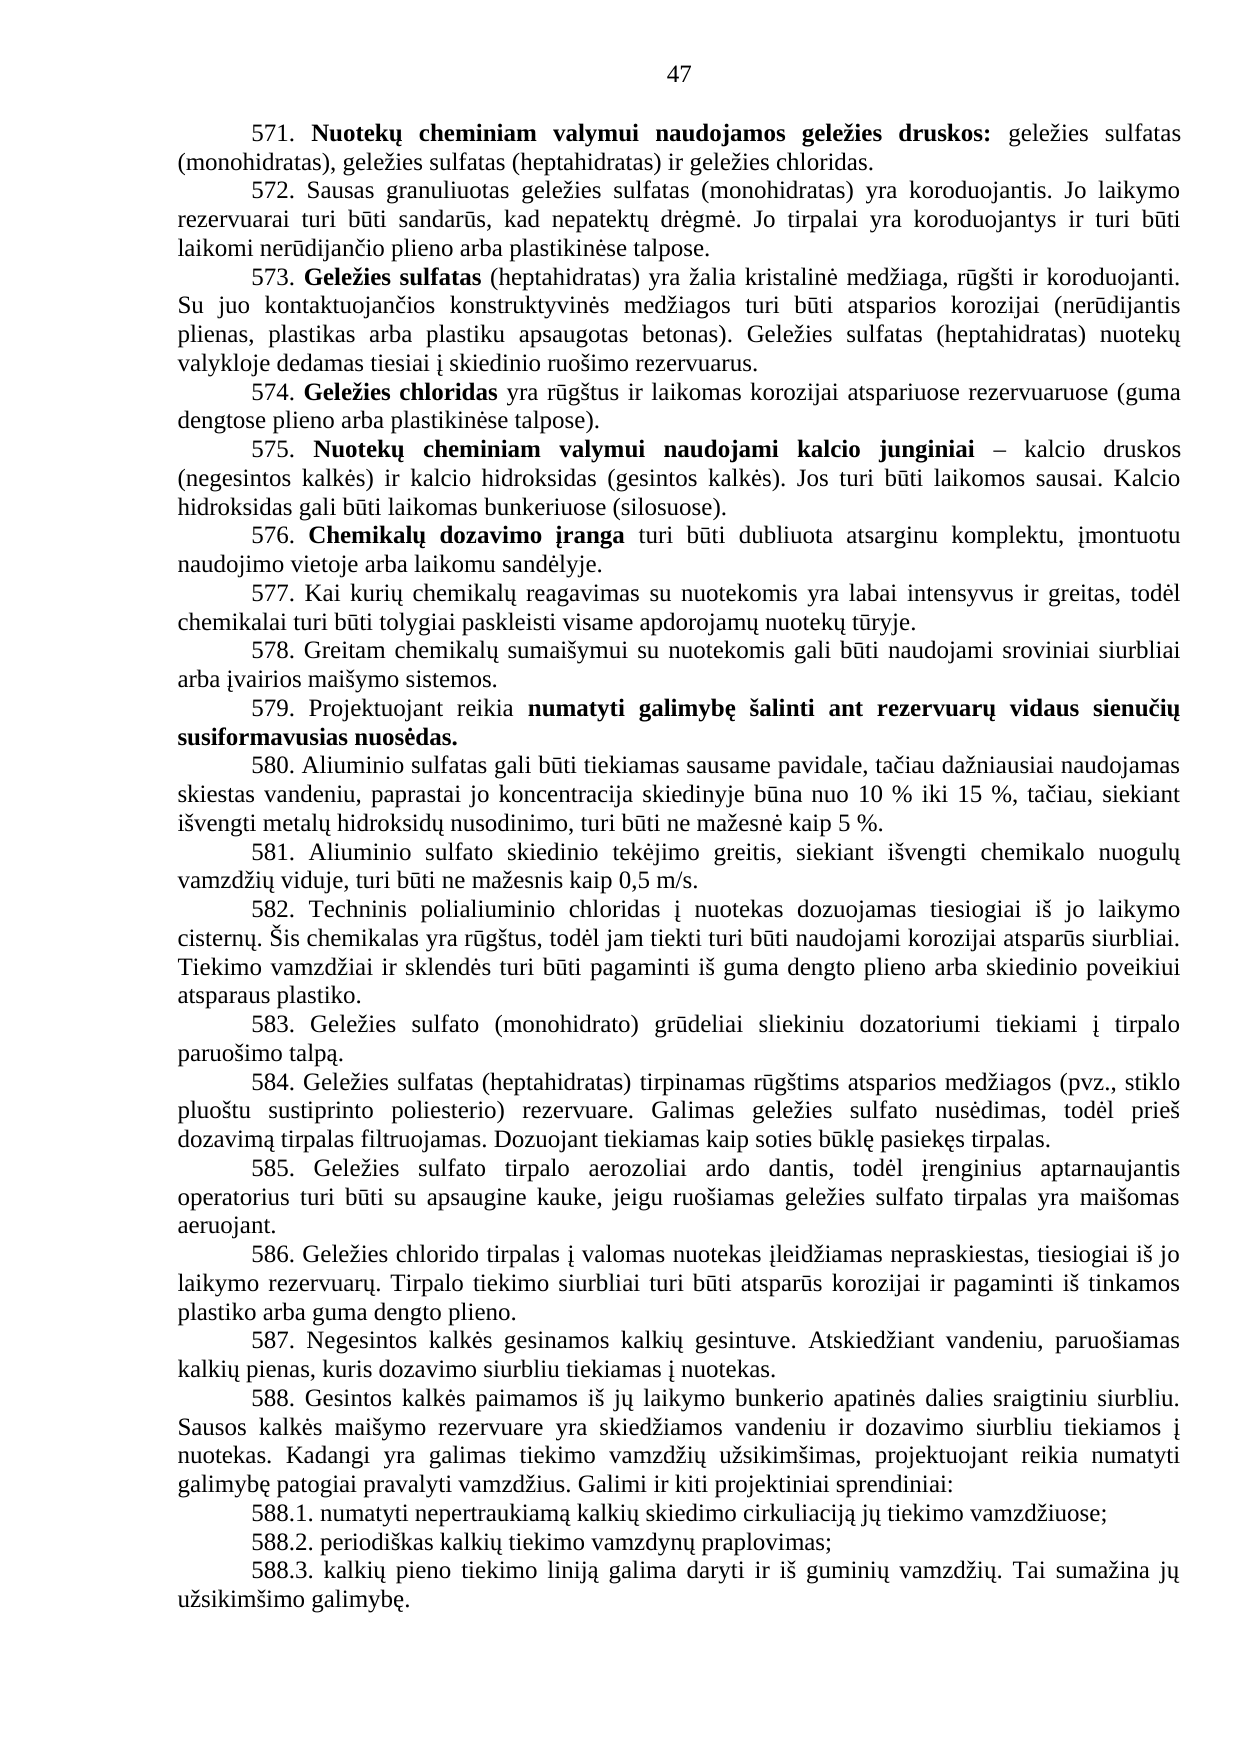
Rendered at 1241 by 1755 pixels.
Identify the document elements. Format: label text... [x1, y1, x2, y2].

text 585. Geležies sulfato tirpalo aerozoliai ardo dantis, todėl įrenginius aptarnaujantis operatorius turi būti su apsaugine kauke, jeigu ruošiamas geležies sulfato tirpalas yra maišomas aeruojant. [177, 1153, 1181, 1239]
text 581. Aliuminio sulfato skiedinio tekėjimo greitis, siekiant išvengti chemikalo nuogulų vamzdžių viduje, turi būti ne mažesnis kaip 0,5 m/s. [177, 837, 1181, 894]
text 588.2. periodiškas kalkių tiekimo vamzdynų praplovimas; [177, 1527, 1181, 1556]
text 575. Nuotekų cheminiam valymui naudojami kalcio junginiai – kalcio druskos (negesintos kalkės) ir kalcio hidroksidas (gesintos kalkės). Jos turi būti laikomos sausai. Kalcio hidroksidas gali būti laikomas bunkeriuose (silosuose). [177, 434, 1181, 521]
text 576. Chemikalų dozavimo įranga turi būti dubliuota atsarginu komplektu, įmontuotu naudojimo vietoje arba laikomu sandėlyje. [177, 521, 1181, 578]
text 586. Geležies chlorido tirpalas į valomas nuotekas įleidžiamas nepraskiestas, tiesiogiai iš jo laikymo rezervuarų. Tirpalo tiekimo siurbliai turi būti atsparūs korozijai ir pagaminti iš tinkamos plastiko arba guma dengto plieno. [177, 1239, 1181, 1326]
text 582. Techninis polialiuminio chloridas į nuotekas dozuojamas tiesiogiai iš jo laikymo cisternų. Šis chemikalas yra rūgštus, todėl jam tiekti turi būti naudojami korozijai atsparūs siurbliai. Tiekimo vamzdžiai ir sklendės turi būti pagaminti iš guma dengto plieno arba skiedinio poveikiui atsparaus plastiko. [177, 894, 1181, 1009]
text 572. Sausas granuliuotas geležies sulfatas (monohidratas) yra koroduojantis. Jo laikymo rezervuarai turi būti sandarūs, kad nepatektų drėgmė. Jo tirpalai yra koroduojantys ir turi būti laikomi nerūdijančio plieno arba plastikinėse talpose. [177, 176, 1181, 262]
text 587. Negesintos kalkės gesinamos kalkių gesintuve. Atskiedžiant vandeniu, paruošiamas kalkių pienas, kuris dozavimo siurbliu tiekiamas į nuotekas. [177, 1326, 1181, 1383]
text 571. Nuotekų cheminiam valymui naudojamos geležies druskos: geležies sulfatas (monohidratas), geležies sulfatas (heptahidratas) ir geležies chloridas. [177, 118, 1181, 176]
text 584. Geležies sulfatas (heptahidratas) tirpinamas rūgštims atsparios medžiagos (pvz., stiklo pluoštu sustiprinto poliesterio) rezervuare. Galimas geležies sulfato nusėdimas, todėl prieš dozavimą tirpalas filtruojamas. Dozuojant tiekiamas kaip soties būklę pasiekęs tirpalas. [177, 1067, 1181, 1153]
text 574. Geležies chloridas yra rūgštus ir laikomas korozijai atspariuose rezervuaruose (guma dengtose plieno arba plastikinėse talpose). [177, 377, 1181, 434]
text 580. Aliuminio sulfatas gali būti tiekiamas sausame pavidale, tačiau dažniausiai naudojamas skiestas vandeniu, paprastai jo koncentracija skiedinyje būna nuo 10 % iki 15 %, tačiau, siekiant išvengti metalų hidroksidų nusodinimo, turi būti ne mažesnė kaip 5 %. [177, 751, 1181, 837]
text 577. kai kurių chemikalų reagavimas su nuotekomis yra labai intensyvus ir greitas, todėl chemikalai turi būti tolygiai paskleisti visame apdorojamų nuotekų tūryje. [177, 578, 1181, 636]
text 578. Greitam chemikalų sumaišymui su nuotekomis gali būti naudojami sroviniai siurbliai arba įvairios maišymo sistemos. [177, 636, 1181, 693]
text 579. Projektuojant reikia numatyti galimybę šalinti ant rezervuarų vidaus sienučių susiformavusias nuosėdas. [177, 693, 1181, 751]
text 573. Geležies sulfatas (heptahidratas) yra žalia kristalinė medžiaga, rūgšti ir koroduojanti. Su juo kontaktuojančios konstruktyvinės medžiagos turi būti atsparios korozijai (nerūdijantis plienas, plastikas arba plastiku apsaugotas betonas). Geležies sulfatas (heptahidratas) nuotekų valykloje dedamas tiesiai į skiedinio ruošimo rezervuarus. [177, 262, 1181, 377]
text 588.1. numatyti nepertraukiamą kalkių skiedimo cirkuliaciją jų tiekimo vamzdžiuose; [177, 1498, 1181, 1527]
text 588.3. kalkių pieno tiekimo liniją galima daryti ir iš guminių vamzdžių. Tai sumažina jų užsikimšimo galimybę. [177, 1556, 1181, 1613]
text 583. Geležies sulfato (monohidrato) grūdeliai sliekiniu dozatoriumi tiekiami į tirpalo paruošimo talpą. [177, 1009, 1181, 1067]
text 588. Gesintos kalkės paimamos iš jų laikymo bunkerio apatinės dalies sraigtiniu siurbliu. Sausos kalkės maišymo rezervuare yra skiedžiamos vandeniu ir dozavimo siurbliu tiekiamos į nuotekas. Kadangi yra galimas tiekimo vamzdžių užsikimšimas, projektuojant reikia numatyti galimybę patogiai pravalyti vamzdžius. Galimi ir kiti projektiniai sprendiniai: [177, 1383, 1181, 1498]
